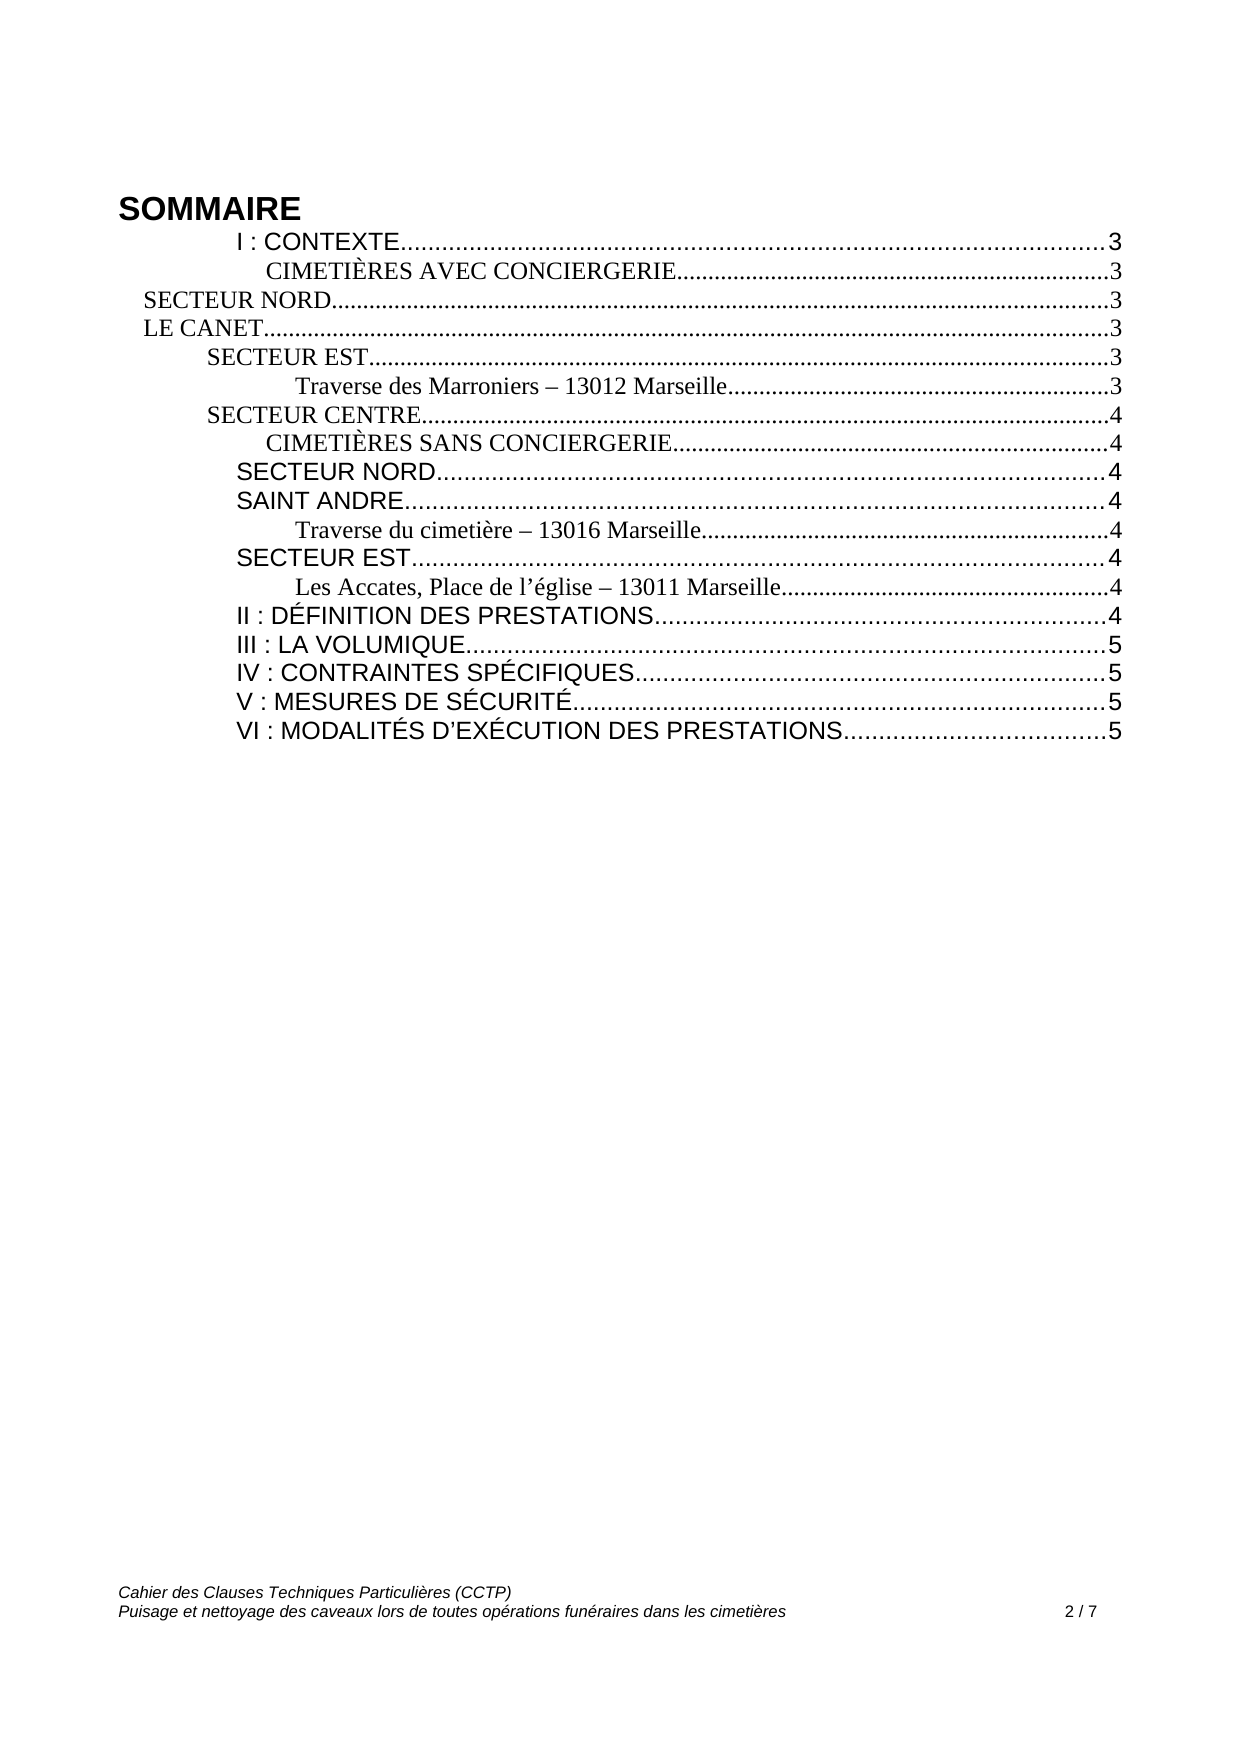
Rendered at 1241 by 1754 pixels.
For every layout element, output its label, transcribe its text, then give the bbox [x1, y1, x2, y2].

text SECTEUR CENTRE 4 [207, 400, 1122, 428]
text SECTEUR EST 3 [207, 342, 1122, 371]
subtitle SOMMAIRE [118, 189, 1122, 227]
text SECTEUR NORD 3 [143, 285, 1122, 313]
text II : DÉFINITION DES PRESTATIONS 4 [236, 601, 1122, 630]
text SECTEUR EST 4 [236, 543, 1122, 572]
text Traverse des Marroniers – 13012 Marseille 3 [295, 371, 1122, 400]
text IV : CONTRAINTES SPÉCIFIQUES 5 [236, 658, 1122, 687]
text SECTEUR NORD 4 [236, 457, 1122, 486]
text CIMETIÈRES SANS CONCIERGERIE 4 [266, 428, 1122, 457]
text Traverse du cimetière – 13016 Marseille 4 [295, 515, 1122, 543]
text CIMETIÈRES AVEC CONCIERGERIE 3 [266, 256, 1122, 285]
text III : LA VOLUMIQUE 5 [236, 630, 1122, 658]
text LE CANET 3 [143, 313, 1122, 342]
text VI : MODALITÉS D’EXÉCUTION DES PRESTATIONS 5 [236, 716, 1122, 745]
text Les Accates, Place de l’église – 13011 Marseille 4 [295, 572, 1122, 601]
text I : CONTEXTE 3 [236, 227, 1122, 256]
text V : MESURES DE SÉCURITÉ 5 [236, 687, 1122, 716]
text SAINT ANDRE 4 [236, 486, 1122, 515]
